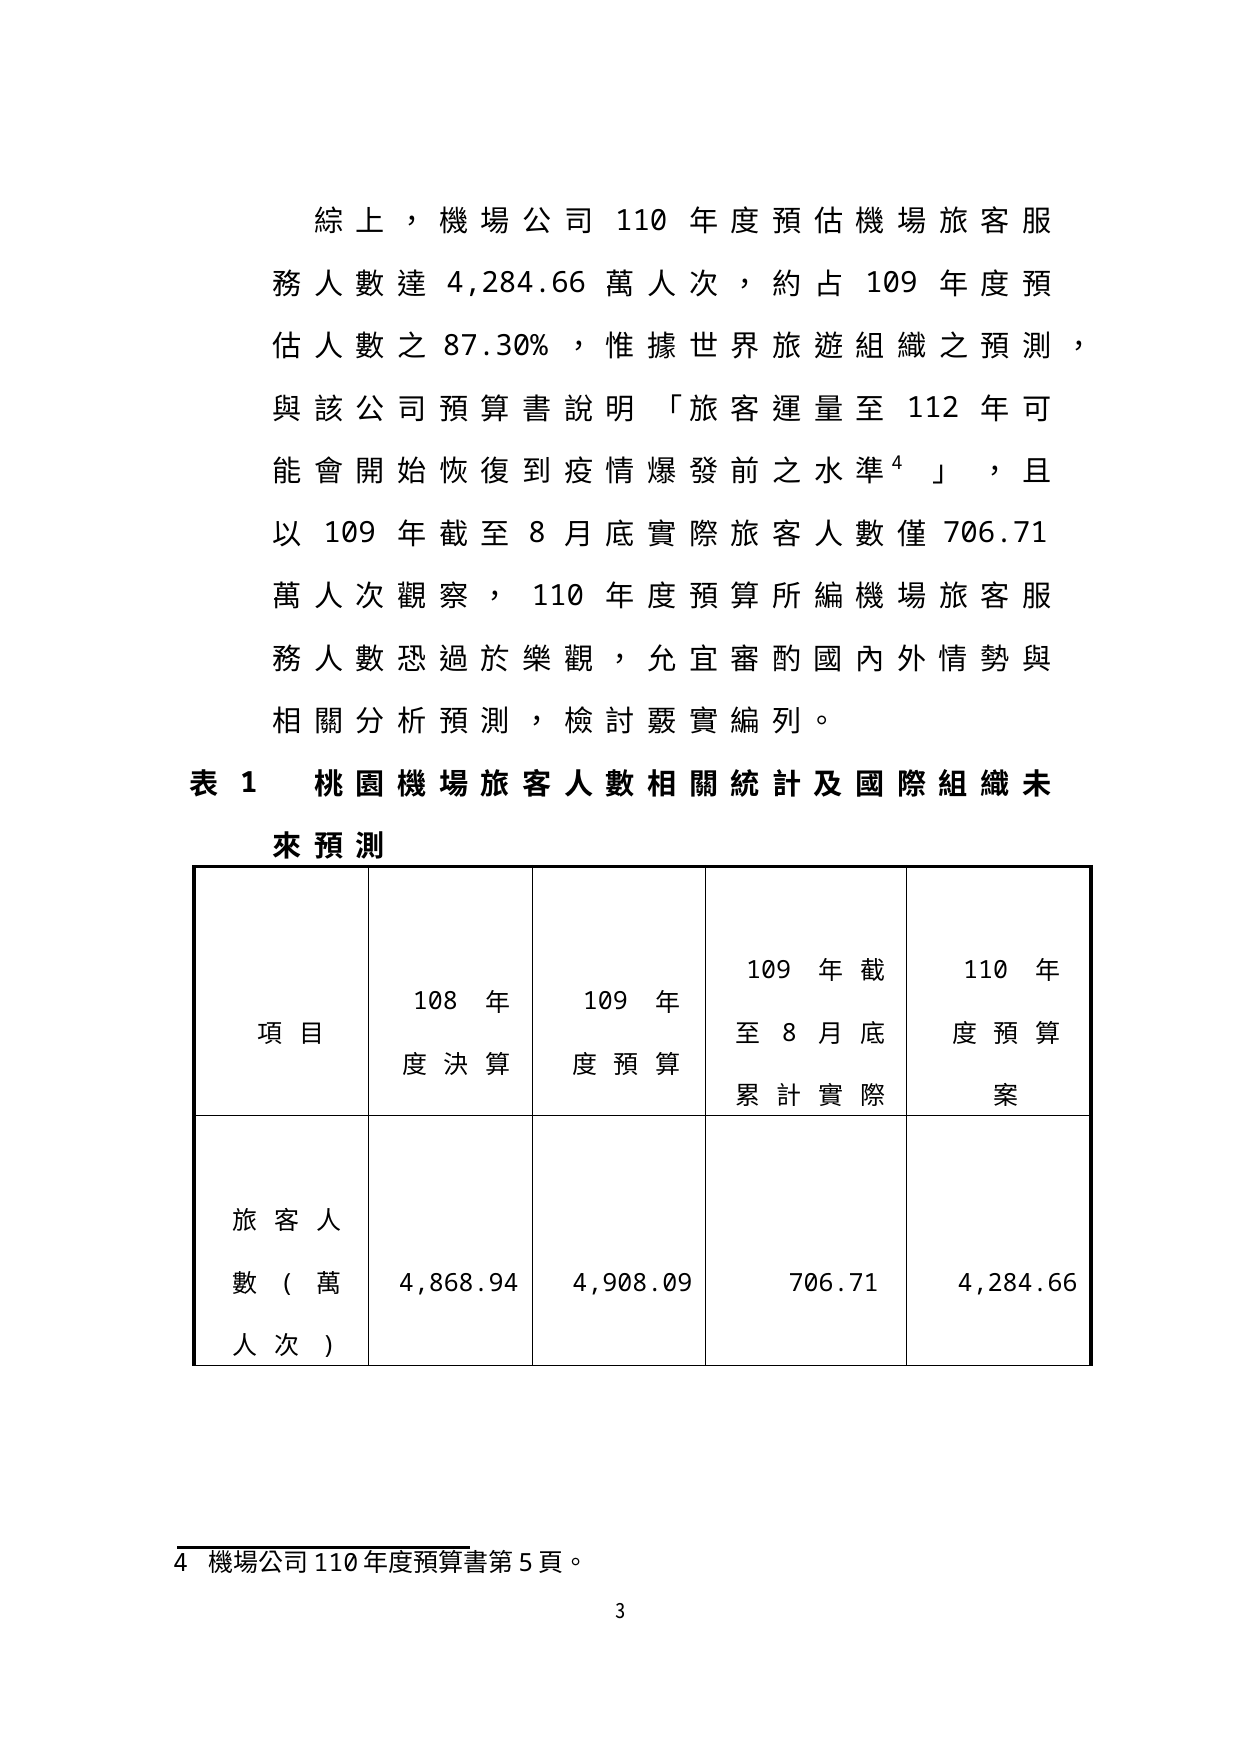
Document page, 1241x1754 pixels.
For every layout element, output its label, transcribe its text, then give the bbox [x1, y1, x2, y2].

text 綜上，機場公司110年度預估機場旅客服務人數達4,284.66萬人次，約占109年度預估人數之87.30%，惟據世界旅遊組織之預測，與該公司預算書說明「旅客運量至112年可能會開始恢復到疫情爆發前之水準」，且以109年截至8月底實際旅客人數僅706.71萬人次觀察，110年度預算所編機場旅客服務人數恐過於樂觀，允宜審酌國內外情勢與相關分析預測，檢討覈實編列。 [242, 177, 1058, 740]
table_header 110年度預算案 [907, 868, 1089, 1115]
table_cell 4,908.09 [533, 1116, 705, 1365]
table_cell 4,868.94 [369, 1116, 532, 1365]
table_header 108年度決算 [369, 868, 532, 1115]
text 表1 桃園機場旅客人數相關統計及國際組織未來預測 [183, 740, 1058, 865]
table_cell 4,284.66 [907, 1116, 1089, 1365]
table_cell 706.71 [706, 1116, 906, 1365]
table_header 109年截至8月底累計實際 [706, 868, 906, 1115]
table_header 109年度預算 [533, 868, 705, 1115]
table_cell 旅客人數(萬人次) [196, 1116, 368, 1365]
table_header 項目 [196, 868, 368, 1115]
text 機場公司110年度預算書第5頁。 [173, 1548, 1063, 1577]
